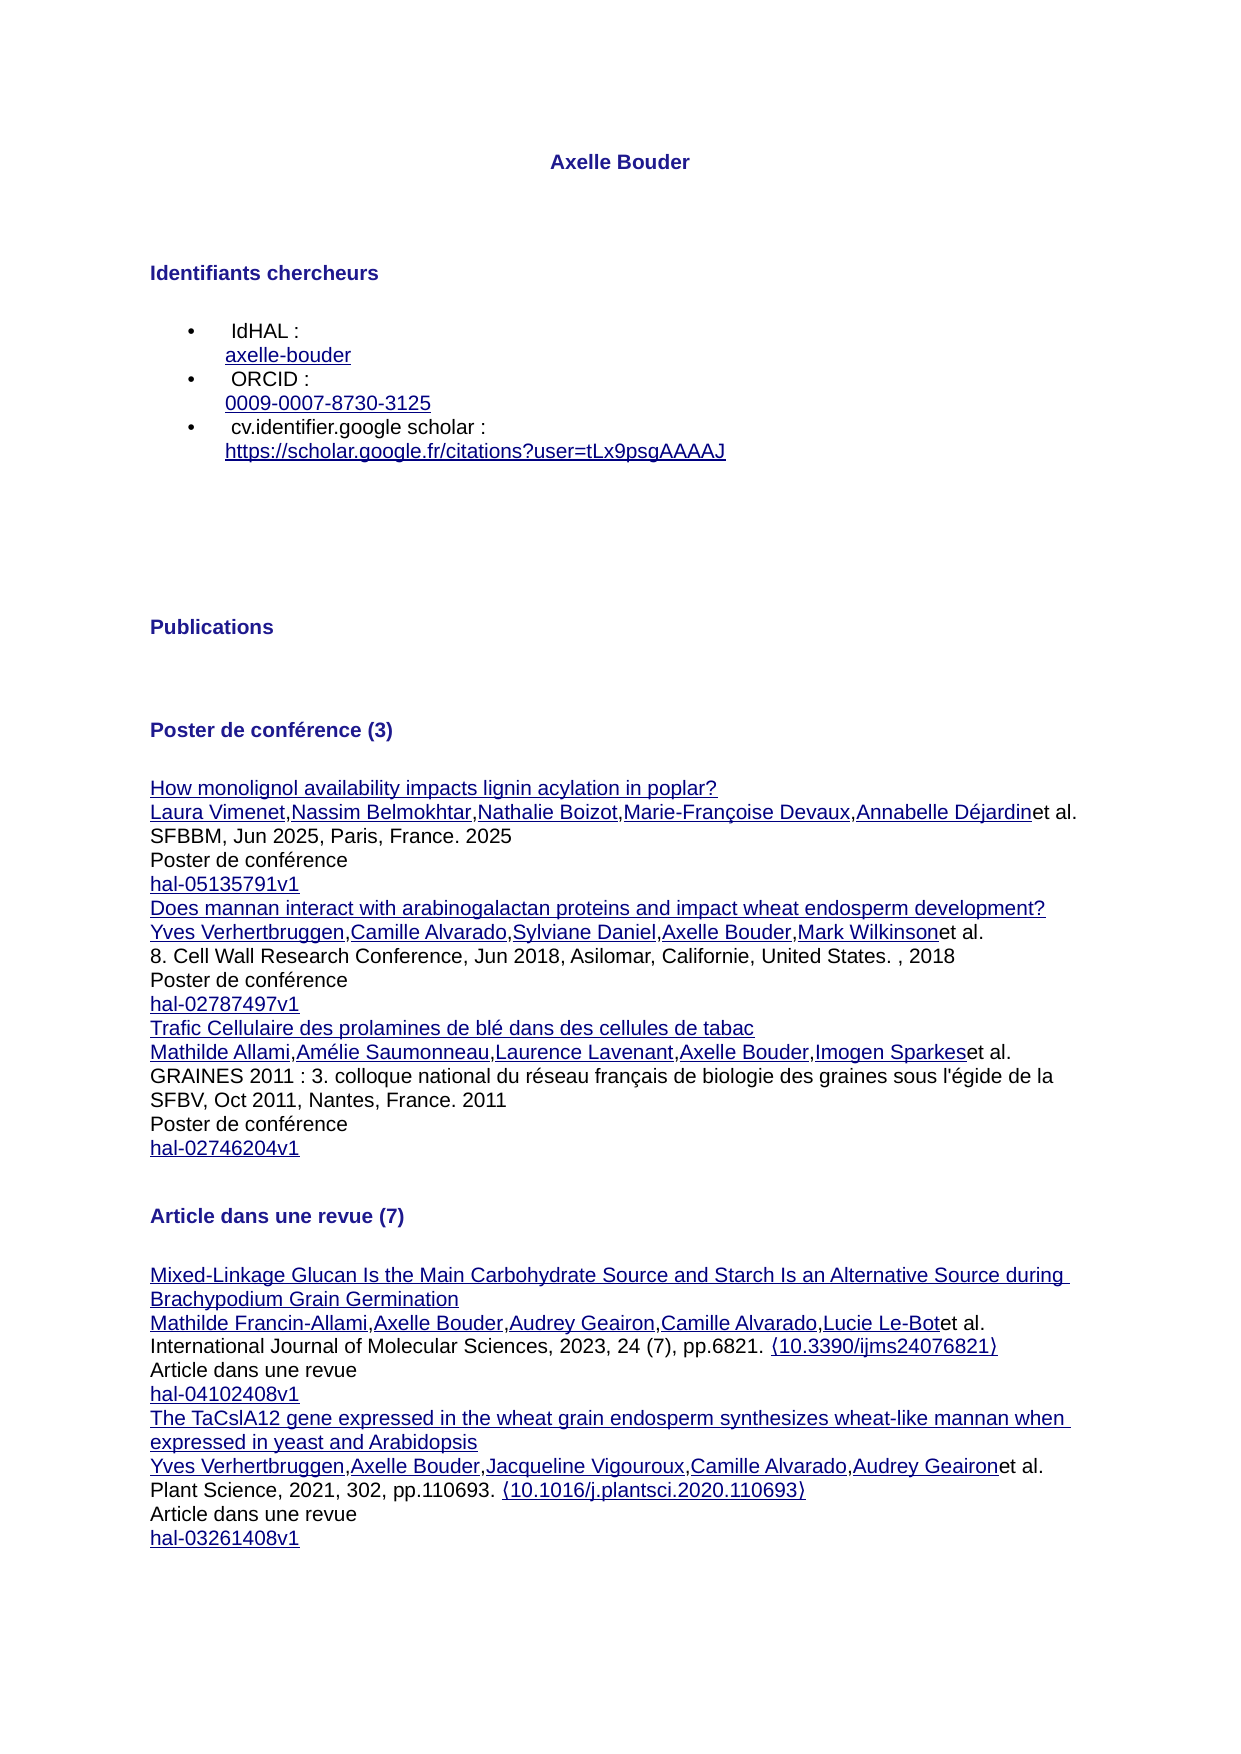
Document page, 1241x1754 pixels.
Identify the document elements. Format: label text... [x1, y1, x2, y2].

list 0009-0007-8730-3125 [187, 391, 1090, 414]
list axelle-bouder [187, 343, 1090, 367]
table_cell Does mannan interact with arabinogalactan proteins and impact wheat endosperm development? Yves Verhertbruggen,Camille Alvarado,Sylviane Daniel,Axelle Bouder,Mark Wilkinsonet al. 8. Cell Wall Research Conference, Jun 2018, Asilomar, Californie, United States. , 2018 Poster de conférence hal-02787497v1 [150, 896, 1090, 1016]
subtitle Axelle Bouder [150, 150, 1090, 174]
table_cell The TaCslA12 gene expressed in the wheat grain endosperm synthesizes wheat-like mannan when expressed in yeast and Arabidopsis Yves Verhertbruggen,Axelle Bouder,Jacqueline Vigouroux,Camille Alvarado,Audrey Geaironet al. Plant Science, 2021, 302, pp.110693. ⟨10.1016/j.plantsci.2020.110693⟩ Article dans une revue hal-03261408v1 [150, 1406, 1090, 1550]
subtitle Publications [150, 614, 1090, 638]
list cv.identifier.google scholar : [187, 414, 1090, 438]
list ORCID : [187, 367, 1090, 391]
list IdHAL : [187, 319, 1090, 343]
table_cell Trafic Cellulaire des prolamines de blé dans des cellules de tabac Mathilde Allami,Amélie Saumonneau,Laurence Lavenant,Axelle Bouder,Imogen Sparkeset al. GRAINES 2011 : 3. colloque national du réseau français de biologie des graines sous l'égide de la SFBV, Oct 2011, Nantes, France. 2011 Poster de conférence hal-02746204v1 [150, 1016, 1090, 1159]
table_header Mixed-Linkage Glucan Is the Main Carbohydrate Source and Starch Is an Alternative Source during Brachypodium Grain Germination Mathilde Francin-Allami,Axelle Bouder,Audrey Geairon,Camille Alvarado,Lucie Le-Botet al. International Journal of Molecular Sciences, 2023, 24 (7), pp.6821. ⟨10.3390/ijms24076821⟩ Article dans une revue hal-04102408v1 [150, 1263, 1090, 1406]
list https://scholar.google.fr/citations?user=tLx9psgAAAAJ [187, 438, 1090, 462]
table_header How monolignol availability impacts lignin acylation in poplar? Laura Vimenet,Nassim Belmokhtar,Nathalie Boizot,Marie-Françoise Devaux,Annabelle Déjardinet al. SFBBM, Jun 2025, Paris, France. 2025 Poster de conférence hal-05135791v1 [150, 776, 1090, 896]
subtitle Article dans une revue (7) [150, 1204, 1090, 1228]
subtitle Poster de conférence (3) [150, 718, 1090, 742]
subtitle Identifiants chercheurs [150, 260, 1090, 284]
